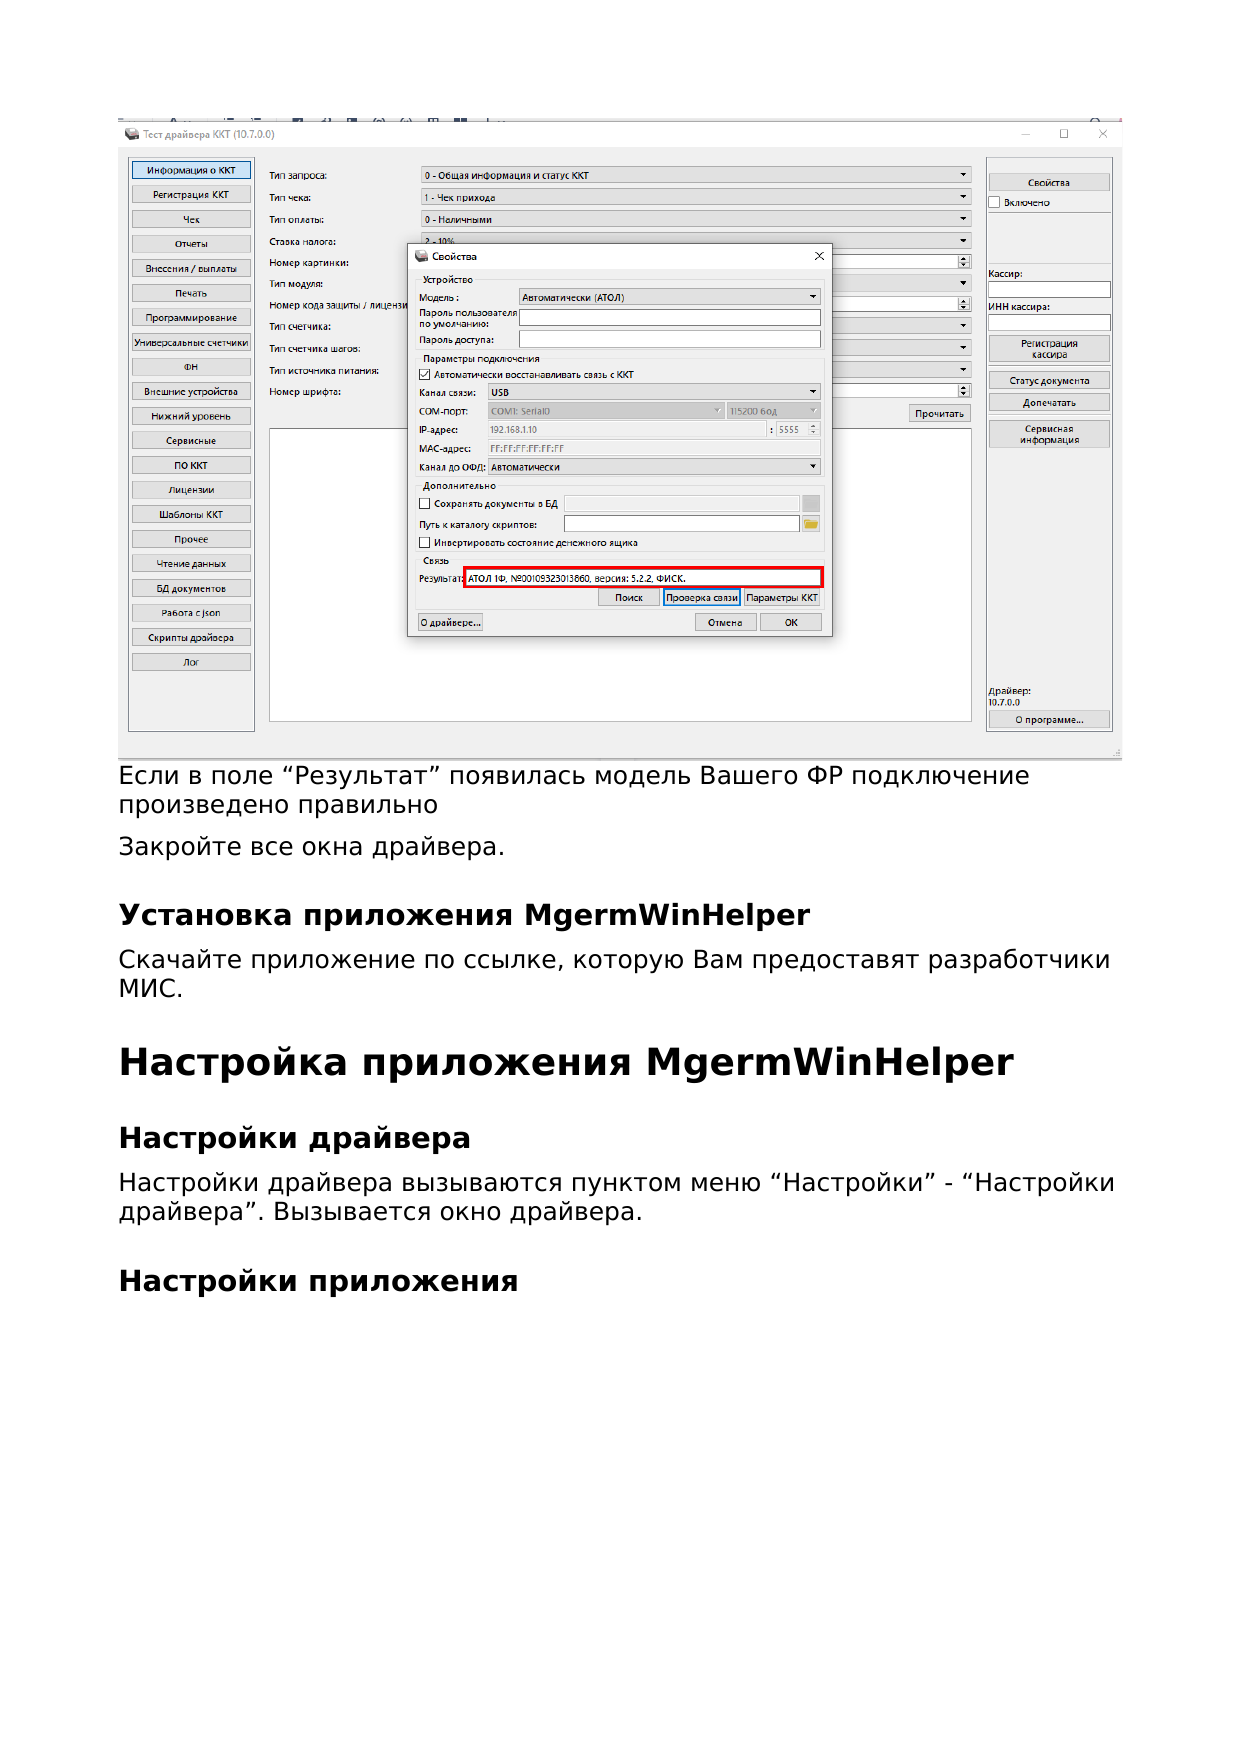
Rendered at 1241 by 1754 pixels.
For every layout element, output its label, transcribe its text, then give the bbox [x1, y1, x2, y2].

subtitle Настройки приложения [118, 1264, 1122, 1298]
text Настройки драйвера вызываются пунктом меню “Настройки” - “Настройки драйвера”. Вызывается окно драйвера. [118, 1168, 1122, 1227]
picture [118, 118, 1123, 761]
text Закройте все окна драйвера. [118, 832, 1122, 861]
text Скачайте приложение по ссылке, которую Вам предоставят разработчики МИС. [118, 945, 1122, 1003]
subtitle Установка приложения MgermWinHelper [118, 898, 1122, 932]
subtitle Настройки драйвера [118, 1122, 1122, 1156]
text Если в поле “Результат” появилась модель Вашего ФР подключение произведено правильно [118, 761, 1122, 819]
subtitle Настройка приложения MgermWinHelper [118, 1041, 1122, 1084]
